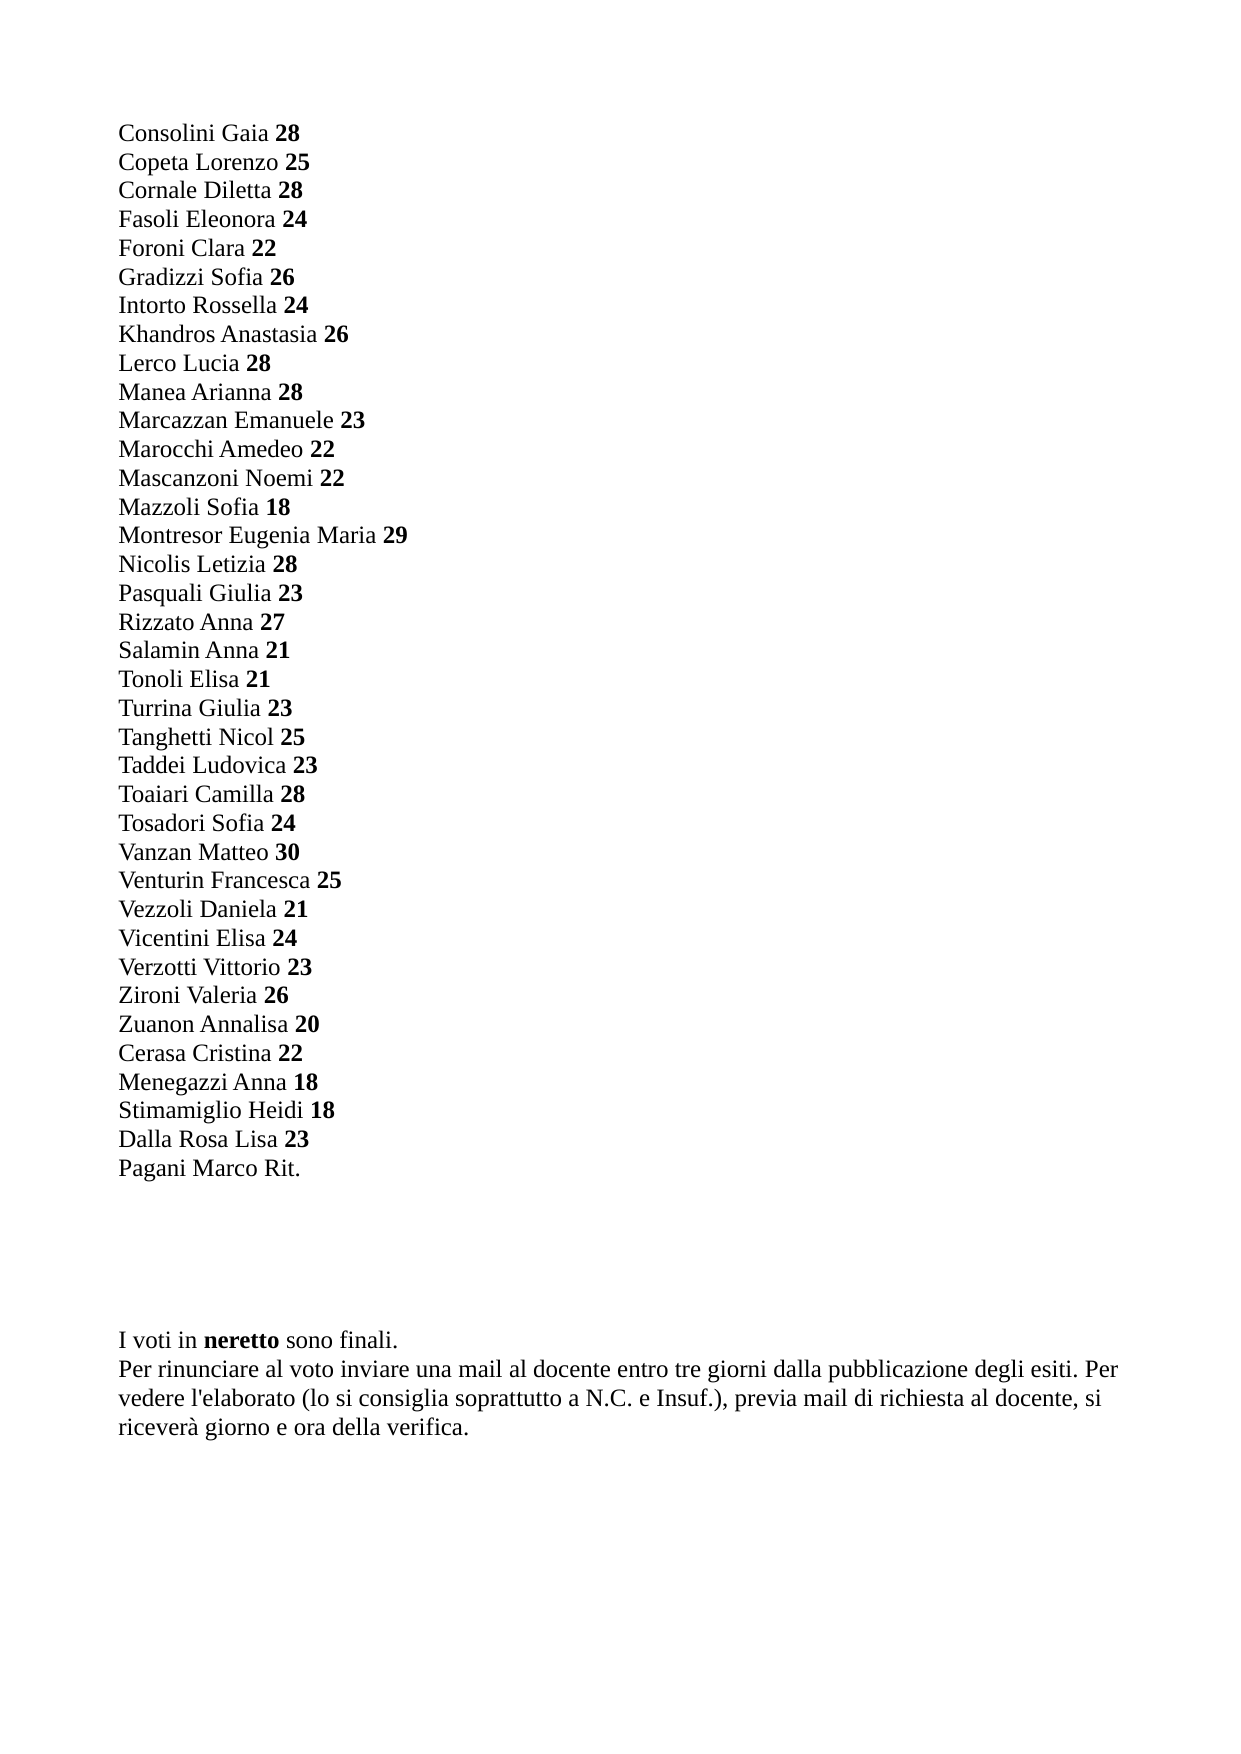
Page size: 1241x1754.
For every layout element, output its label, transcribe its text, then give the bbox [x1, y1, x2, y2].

text Manea Arianna 28 [118, 377, 1122, 406]
text Turrina Giulia 23 [118, 693, 1122, 722]
text Consolini Gaia 28 [118, 118, 1122, 147]
text Rizzato Anna 27 [118, 607, 1122, 636]
text Cerasa Cristina 22 [118, 1038, 1122, 1067]
text Vanzan Matteo 30 [118, 837, 1122, 866]
text Foroni Clara 22 [118, 233, 1122, 262]
text Toaiari Camilla 28 [118, 779, 1122, 808]
text I voti in neretto sono finali. [118, 1326, 1122, 1354]
text Marocchi Amedeo 22 [118, 434, 1122, 463]
text Gradizzi Sofia 26 [118, 262, 1122, 291]
text Fasoli Eleonora 24 [118, 204, 1122, 233]
text Dalla Rosa Lisa 23 [118, 1124, 1122, 1153]
text Per rinunciare al voto inviare una mail al docente entro tre giorni dalla pubblicazione degli esiti. Per vedere l'elaborato (lo si consiglia soprattutto a N.C. e Insuf.), previa mail di richiesta al docente, si riceverà giorno e ora della verifica. [118, 1354, 1122, 1441]
text Salamin Anna 21 [118, 636, 1122, 664]
text Montresor Eugenia Maria 29 [118, 521, 1122, 549]
text Venturin Francesca 25 [118, 866, 1122, 894]
text Marcazzan Emanuele 23 [118, 406, 1122, 434]
text Tosadori Sofia 24 [118, 808, 1122, 837]
text Menegazzi Anna 18 [118, 1067, 1122, 1096]
text Taddei Ludovica 23 [118, 751, 1122, 779]
text Tonoli Elisa 21 [118, 664, 1122, 693]
text Cornale Diletta 28 [118, 176, 1122, 204]
text Lerco Lucia 28 [118, 348, 1122, 377]
text Pagani Marco Rit. [118, 1153, 1122, 1182]
text Verzotti Vittorio 23 [118, 952, 1122, 981]
text Mazzoli Sofia 18 [118, 492, 1122, 521]
text Khandros Anastasia 26 [118, 319, 1122, 348]
text Vezzoli Daniela 21 [118, 894, 1122, 923]
text Copeta Lorenzo 25 [118, 147, 1122, 176]
text Tanghetti Nicol 25 [118, 722, 1122, 751]
text Nicolis Letizia 28 [118, 549, 1122, 578]
text Vicentini Elisa 24 [118, 923, 1122, 952]
text Stimamiglio Heidi 18 [118, 1096, 1122, 1124]
text Intorto Rossella 24 [118, 291, 1122, 319]
text Zironi Valeria 26 [118, 981, 1122, 1009]
text Pasquali Giulia 23 [118, 578, 1122, 607]
text Mascanzoni Noemi 22 [118, 463, 1122, 492]
text Zuanon Annalisa 20 [118, 1009, 1122, 1038]
